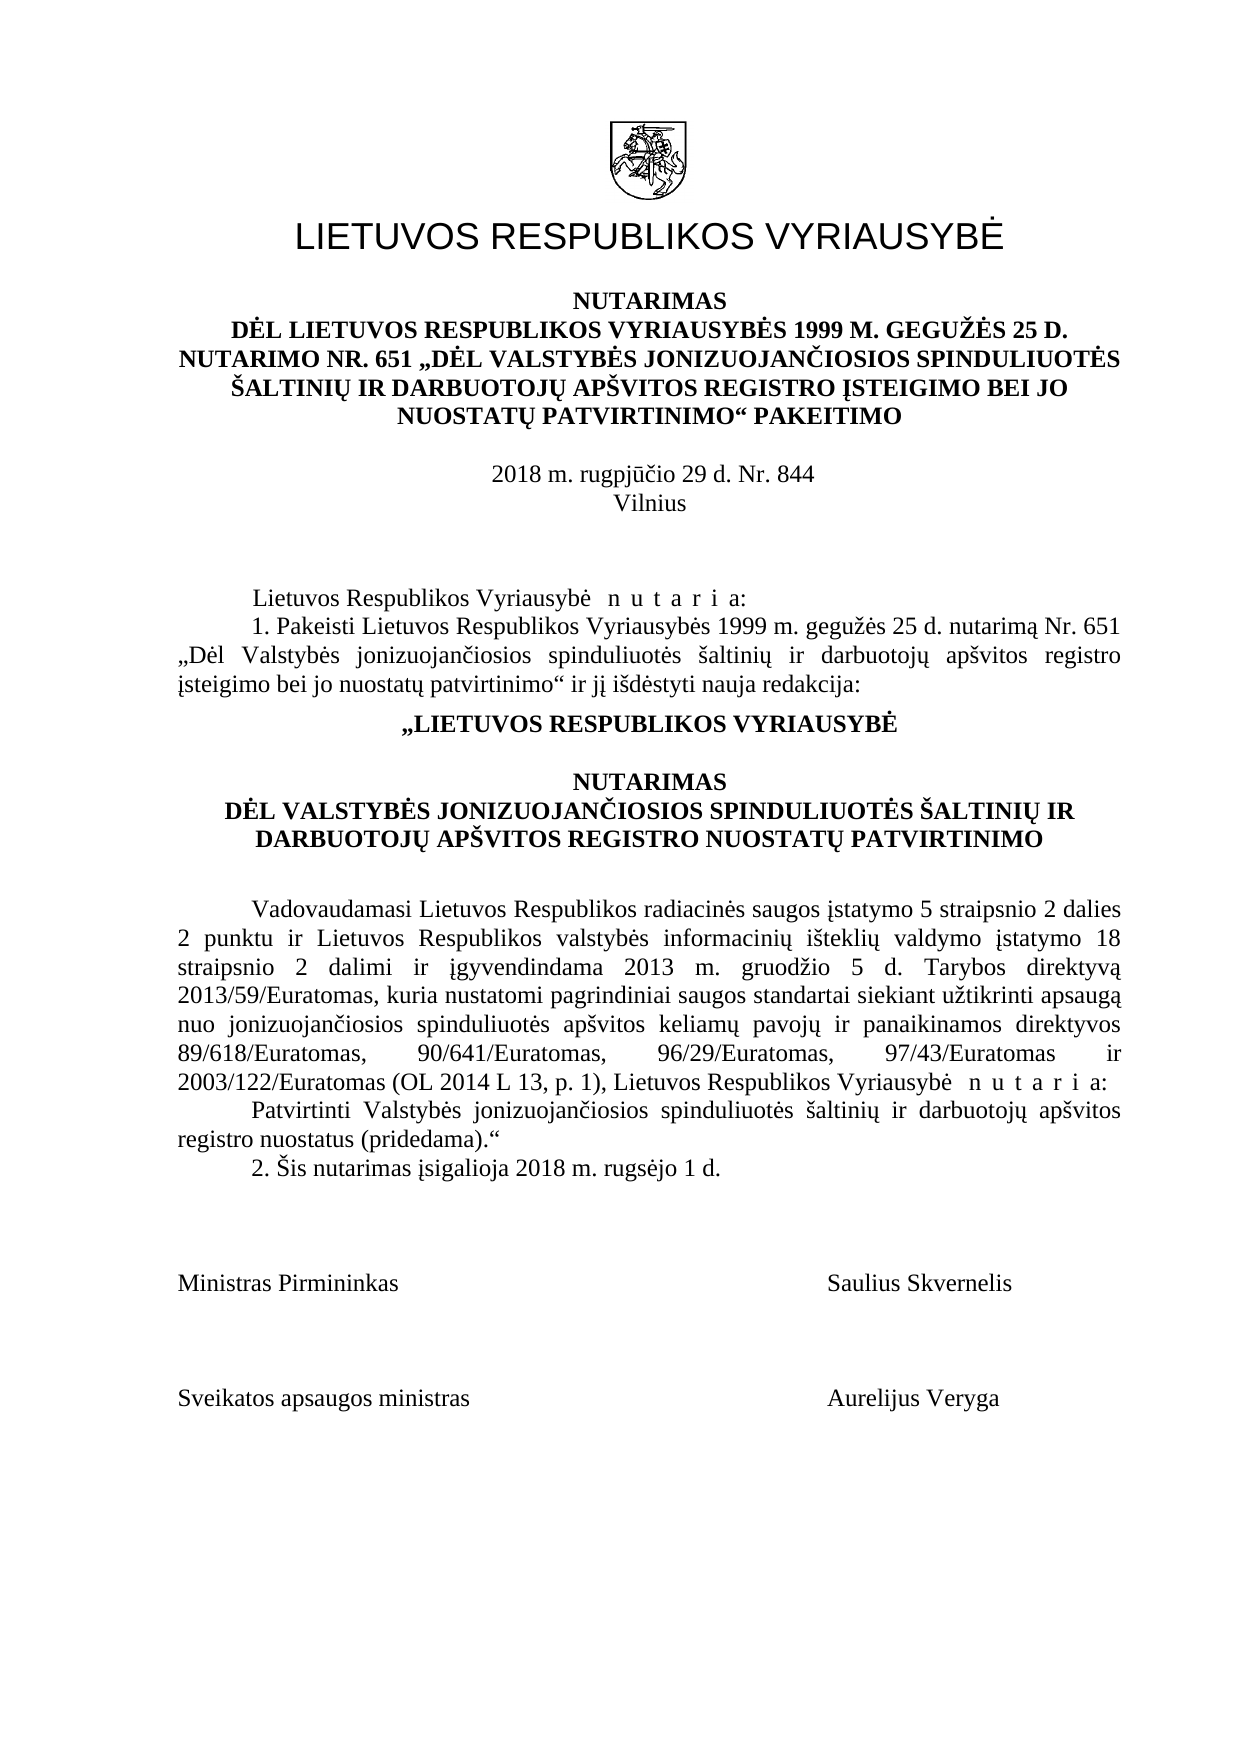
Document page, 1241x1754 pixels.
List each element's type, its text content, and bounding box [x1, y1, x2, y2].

text „lIETUVOS RESPUBLIKOS VYRIAUSYBĖ [177, 709, 1122, 738]
text Vadovaudamasi Lietuvos Respublikos radiacinės saugos įstatymo 5 straipsnio 2 dalies 2 punktu ir Lietuvos Respublikos valstybės informacinių išteklių valdymo įstatymo 18 straipsnio 2 dalimi ir įgyvendindama 2013 m. gruodžio 5 d. Tarybos direktyvą 2013/59/Euratomas, kuria nustatomi pagrindiniai saugos standartai siekiant užtikrinti apsaugą nuo jonizuojančiosios spinduliuotės apšvitos keliamų pavojų ir panaikinamos direktyvos 89/618/Euratomas, 90/641/Euratomas, 96/29/Euratomas, 97/43/Euratomas ir 2003/122/Euratomas (OL 2014 L 13, p. 1), Lietuvos Respublikos Vyriausybė nutaria: [177, 894, 1122, 1095]
text Ministras Pirmininkas Saulius Skvernelis [177, 1268, 1122, 1297]
text nutarimas [177, 767, 1122, 796]
text Sveikatos apsaugos ministras Aurelijus Veryga [177, 1383, 1122, 1412]
text Lietuvos Respublikos Vyriausybė [177, 214, 1122, 258]
text Vilnius [177, 488, 1122, 516]
text 2018 m. rugpjūčio 29 d. Nr. 844 [177, 459, 1122, 488]
text DĖL VALSTYBĖS JONIZUOJANČIOSIOS SPINDULIUOTĖS ŠALTINIŲ IR DARBUOTOJŲ APŠVITOS REGISTRO NUOSTATŲ PATVIRTINIMO [177, 796, 1122, 853]
text DĖL LIETUVOS RESPUBLIKOS VYRIAUSYBĖS 1999 M. GEGUŽĖS 25 D. NUTARIMO NR. 651 „DĖL VALSTYBĖS JONIZUOJANČIOSIOS SPINDULIUOTĖS ŠALTINIŲ IR DARBUOTOJŲ APŠVITOS REGISTRO ĮSTEIGIMO BEI JO NUOSTATŲ PATVIRTINIMO“ PAKEITIMO [177, 315, 1122, 430]
text Patvirtinti Valstybės jonizuojančiosios spinduliuotės šaltinių ir darbuotojų apšvitos registro nuostatus (pridedama).“ [177, 1095, 1122, 1153]
text 1. Pakeisti Lietuvos Respublikos Vyriausybės 1999 m. gegužės 25 d. nutarimą Nr. 651 „Dėl Valstybės jonizuojančiosios spinduliuotės šaltinių ir darbuotojų apšvitos registro įsteigimo bei jo nuostatų patvirtinimo“ ir jį išdėstyti nauja redakcija: [177, 611, 1122, 698]
text Lietuvos Respublikos Vyriausybė nutaria: [177, 574, 1122, 611]
text 2. Šis nutarimas įsigalioja 2018 m. rugsėjo 1 d. [177, 1153, 1122, 1182]
text nutarimas [177, 286, 1122, 315]
